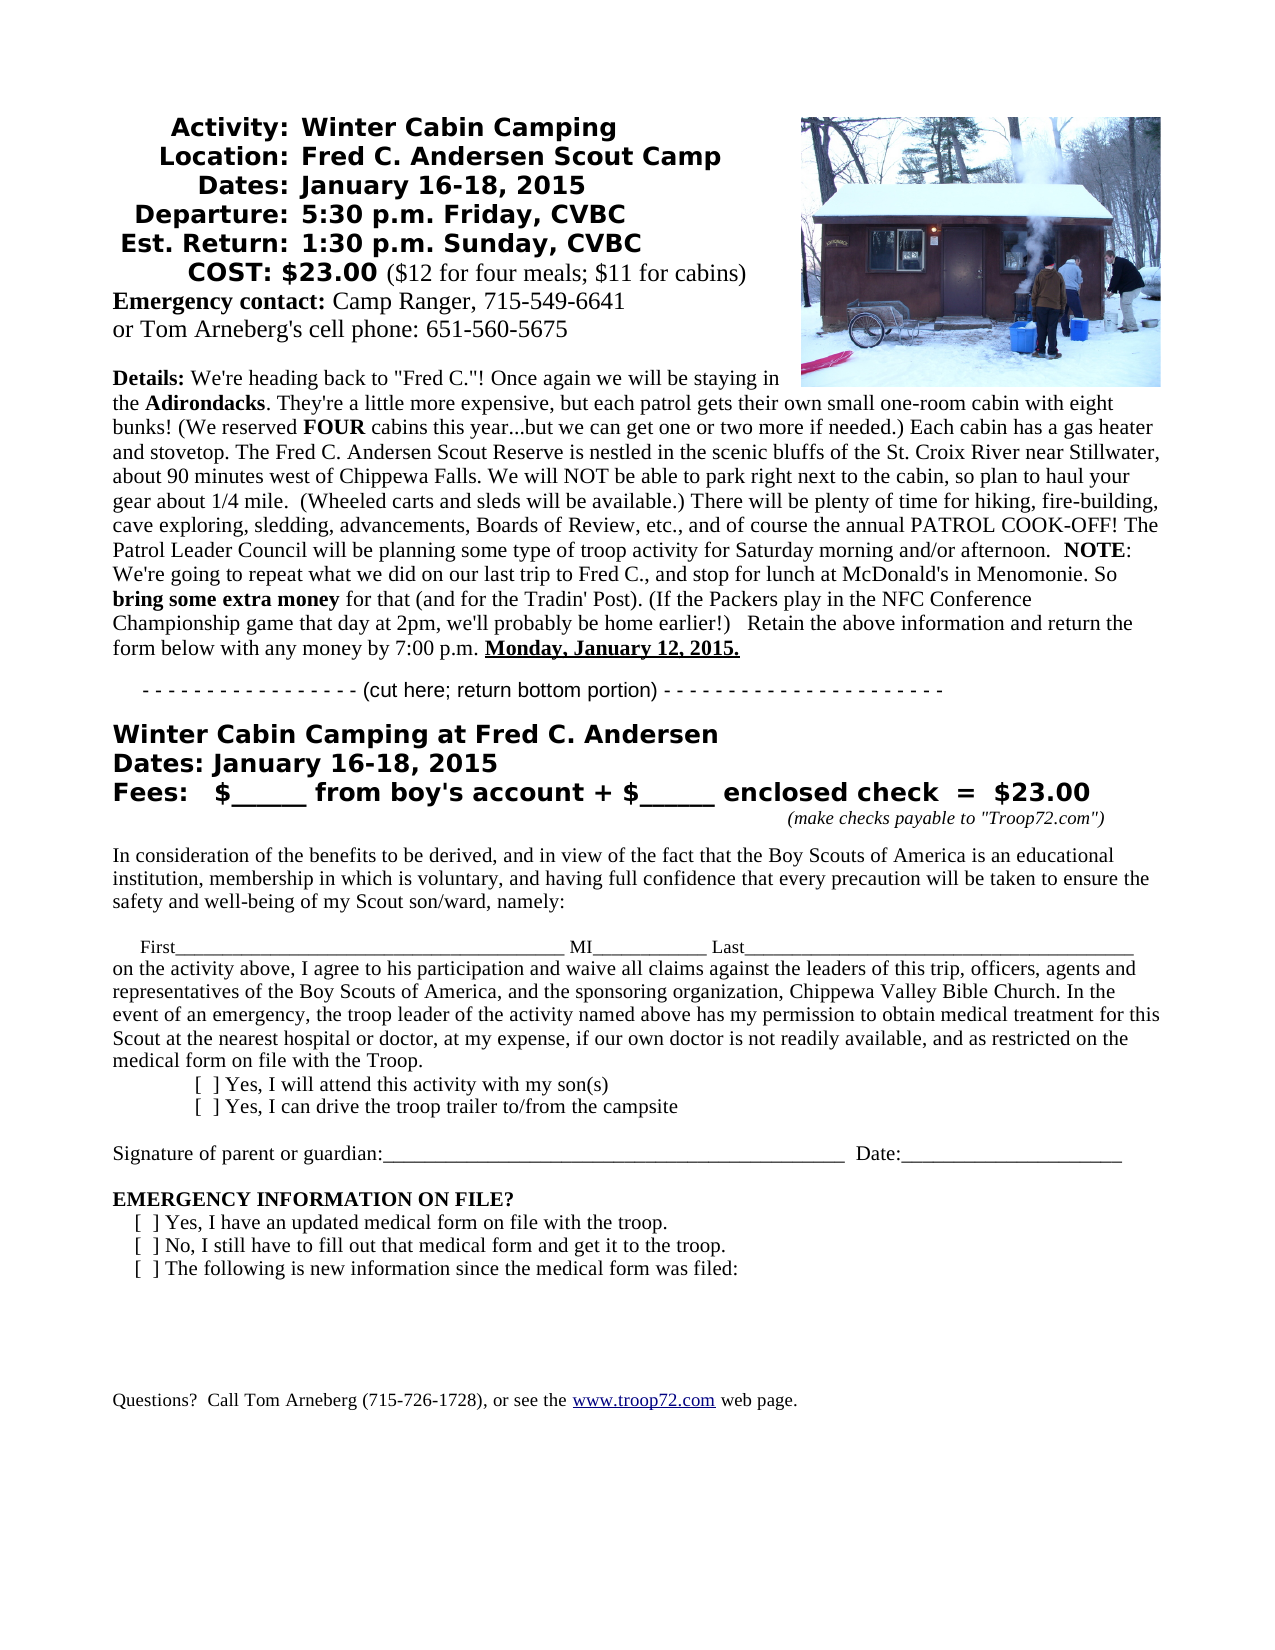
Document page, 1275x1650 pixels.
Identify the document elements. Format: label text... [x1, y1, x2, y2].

text Emergency contact: Camp Ranger, 715-549-6641 [112, 287, 801, 315]
text In consideration of the benefits to be derived, and in view of the fact that the Boy Scouts of America is an educational institution, membership in which is voluntary, and having full confidence that every precaution will be taken to ensure the safety and well-being of my Scout son/ward, namely: [112, 844, 1162, 913]
text [ ] Yes, I can drive the troop trailer to/from the campsite [112, 1095, 1162, 1118]
text (make checks payable to "Troop72.com") [112, 807, 1162, 828]
text Questions? Call Tom Arneberg (715-726-1728), or see the www.troop72.com web page. [112, 1389, 1162, 1410]
text COST: $23.00 ($12 for four meals; $11 for cabins) [112, 258, 801, 287]
text Winter Cabin Camping at Fred C. Andersen [112, 720, 1162, 749]
text Dates: January 16-18, 2015 [112, 749, 1162, 778]
text Fees: $______ from boy's account + $______ enclosed check = $23.00 [112, 778, 1162, 807]
text First_________________________________________ MI____________ Last_________________________________________ [112, 936, 1162, 957]
text Location: Fred C. Andersen Scout Camp [112, 142, 801, 171]
text [ ] Yes, I will attend this activity with my son(s) [112, 1072, 1162, 1095]
text Signature of parent or guardian:____________________________________________ Date:_____________________ [112, 1141, 1162, 1164]
text on the activity above, I agree to his participation and waive all claims against the leaders of this trip, officers, agents and representatives of the Boy Scouts of America, and the sponsoring organization, Chippewa Valley Bible Church. In the event of an emergency, the troop leader of the activity named above has my permission to obtain medical treatment for this Scout at the nearest hospital or doctor, at my expense, if our own doctor is not readily available, and as restricted on the medical form on file with the Troop. [112, 957, 1162, 1072]
text or Tom Arneberg's cell phone: 651-560-5675 [112, 315, 801, 343]
text EMERGENCY INFORMATION ON FILE? [112, 1187, 1162, 1211]
list - - - - - - - - - - - - - - - - - (cut here; return bottom portion) - - - - - - - - - - - - - - - - - - - - - - [112, 679, 1162, 702]
text Details: We're heading back to "Fred C."! Once again we will be staying in the Adirondacks. They're a little more expensive, but each patrol gets their own small one-room cabin with eight bunks! (We reserved FOUR cabins this year...but we can get one or two more if needed.) Each cabin has a gas heater and stovetop. The Fred C. Andersen Scout Reserve is nestled in the scenic bluffs of the St. Croix River near Stillwater, about 90 minutes west of Chippewa Falls. We will NOT be able to park right next to the cabin, so plan to haul your gear about 1/4 mile. (Wheeled carts and sleds will be available.) There will be plenty of time for hiking, fire-building, cave exploring, sledding, advancements, Boards of Review, etc., and of course the annual PATROL COOK-OFF! The Patrol Leader Council will be planning some type of troop activity for Saturday morning and/or afternoon. NOTE: We're going to repeat what we did on our last trip to Fred C., and stop for lunch at McDonald's in Menomonie. So bring some extra money for that (and for the Tradin' Post). (If the Packers play in the NFC Conference Championship game that day at 2pm, we'll probably be home earlier!) Retain the above information and return the form below with any money by 7:00 p.m. Monday, January 12, 2015. [112, 366, 1162, 660]
picture [801, 117, 1161, 387]
text [ ] Yes, I have an updated medical form on file with the troop. [112, 1211, 1162, 1233]
text Est. Return: 1:30 p.m. Sunday, CVBC [112, 229, 801, 258]
text Dates: January 16-18, 2015 [112, 171, 801, 200]
text Activity: Winter Cabin Camping [112, 112, 1162, 142]
text [ ] No, I still have to fill out that medical form and get it to the troop. [112, 1233, 1162, 1257]
text [ ] The following is new information since the medical form was filed: [112, 1257, 1162, 1279]
text Departure: 5:30 p.m. Friday, CVBC [112, 200, 801, 229]
